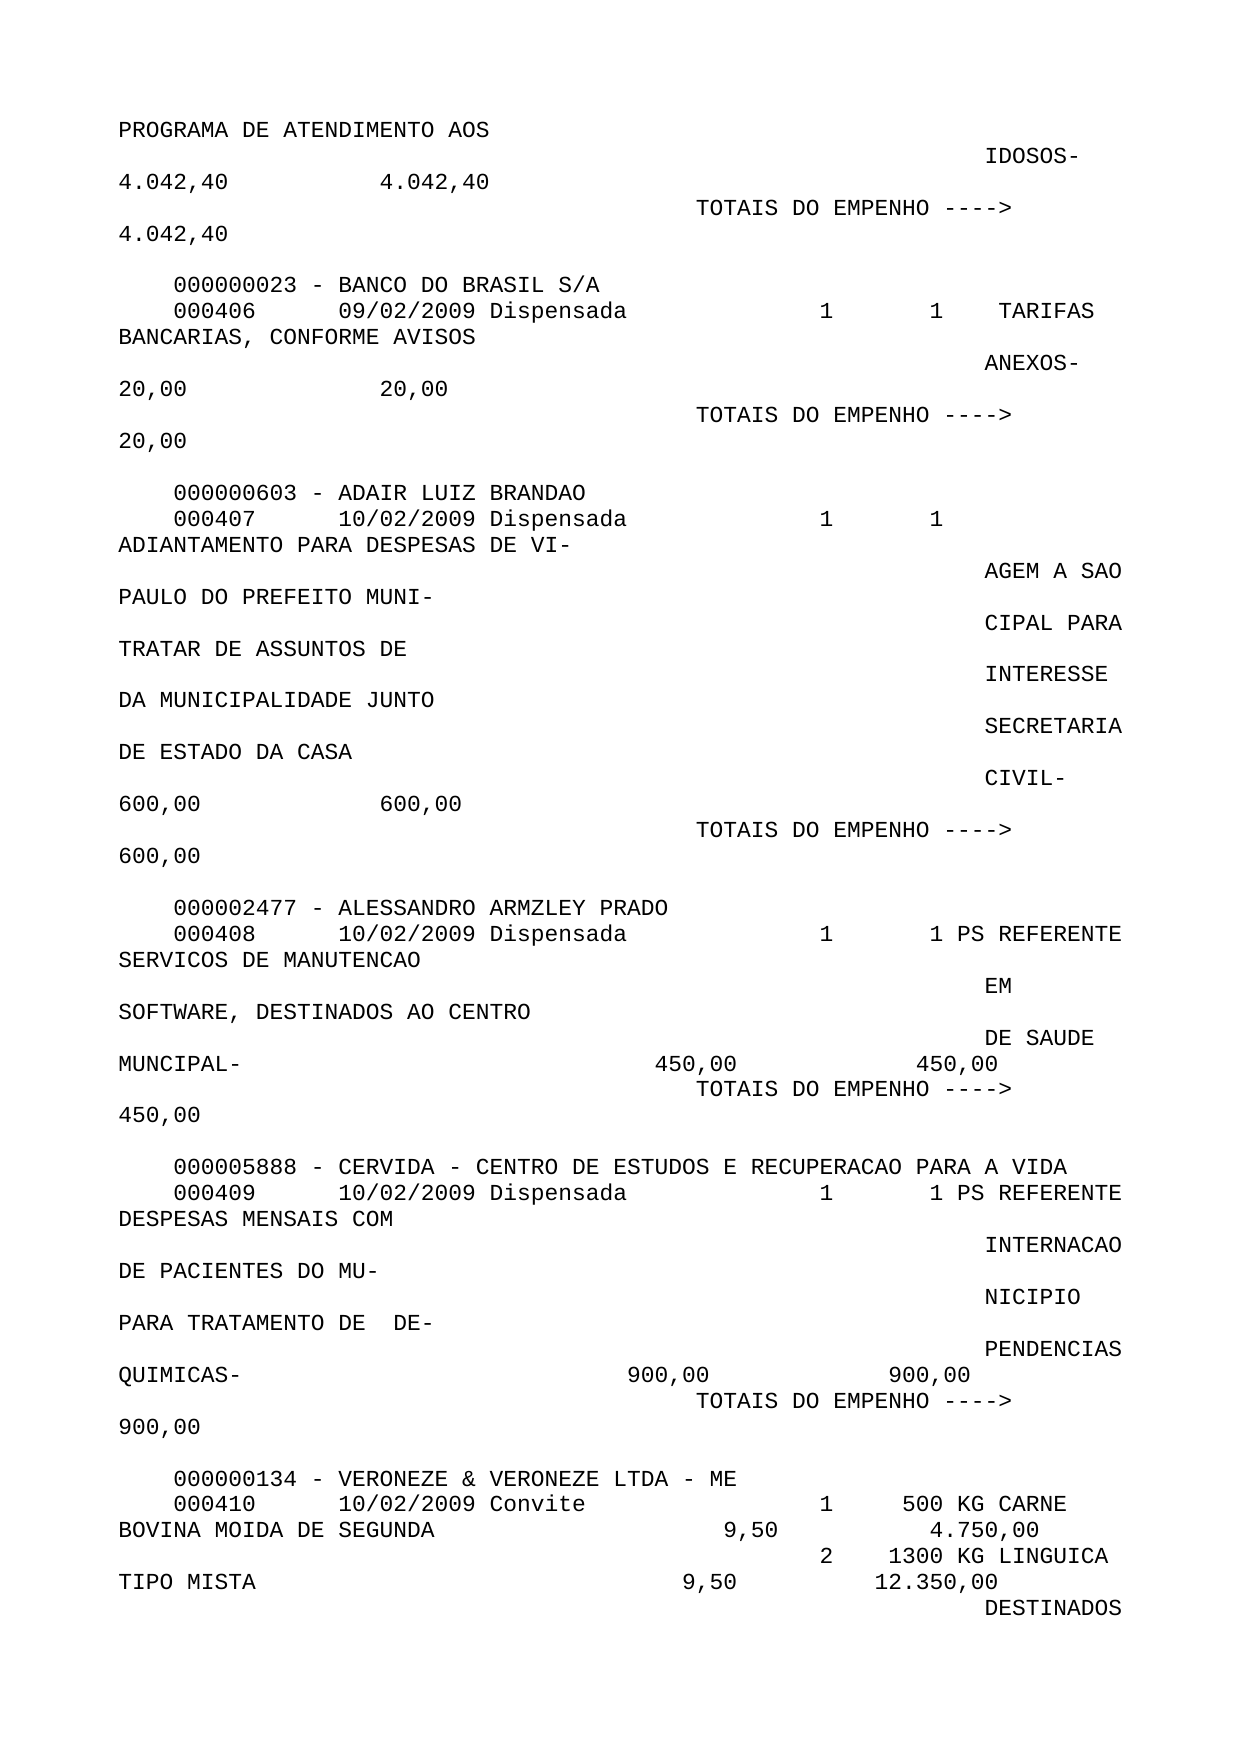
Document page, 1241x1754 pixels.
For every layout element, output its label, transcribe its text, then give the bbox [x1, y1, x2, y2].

text TOTAIS DO EMPENHO ----> 900,00 [118, 1389, 1122, 1441]
text 000407 10/02/2009 Dispensada 1 1 ADIANTAMENTO PARA DESPESAS DE VI- [118, 507, 1122, 559]
text PENDENCIAS QUIMICAS- 900,00 900,00 [118, 1337, 1122, 1389]
text 000000603 - ADAIR LUIZ BRANDAO [118, 481, 1122, 507]
text NICIPIO PARA TRATAMENTO DE DE- [118, 1285, 1122, 1337]
text IDOSOS- 4.042,40 4.042,40 [118, 144, 1122, 196]
text TOTAIS DO EMPENHO ----> 600,00 [118, 818, 1122, 870]
text 000409 10/02/2009 Dispensada 1 1 PS REFERENTE DESPESAS MENSAIS COM [118, 1182, 1122, 1233]
text INTERNACAO DE PACIENTES DO MU- [118, 1233, 1122, 1285]
text 000002477 - ALESSANDRO ARMZLEY PRADO [118, 896, 1122, 922]
text AGEM A SAO PAULO DO PREFEITO MUNI- [118, 559, 1122, 611]
text PROGRAMA DE ATENDIMENTO AOS [118, 118, 1122, 144]
text TOTAIS DO EMPENHO ----> 450,00 [118, 1078, 1122, 1130]
text DE SAUDE MUNCIPAL- 450,00 450,00 [118, 1026, 1122, 1078]
text INTERESSE DA MUNICIPALIDADE JUNTO [118, 663, 1122, 715]
text CIPAL PARA TRATAR DE ASSUNTOS DE [118, 611, 1122, 663]
text TOTAIS DO EMPENHO ----> 4.042,40 [118, 196, 1122, 248]
text 000000134 - VERONEZE & VERONEZE LTDA - ME [118, 1467, 1122, 1493]
text 000408 10/02/2009 Dispensada 1 1 PS REFERENTE SERVICOS DE MANUTENCAO [118, 922, 1122, 974]
text 2 1300 KG LINGUICA TIPO MISTA 9,50 12.350,00 [118, 1545, 1122, 1597]
text 000005888 - CERVIDA - CENTRO DE ESTUDOS E RECUPERACAO PARA A VIDA [118, 1156, 1122, 1182]
text 000000023 - BANCO DO BRASIL S/A [118, 274, 1122, 300]
text TOTAIS DO EMPENHO ----> 20,00 [118, 403, 1122, 455]
text SECRETARIA DE ESTADO DA CASA [118, 715, 1122, 767]
text EM SOFTWARE, DESTINADOS AO CENTRO [118, 974, 1122, 1026]
text DESTINADOS [118, 1597, 1122, 1622]
text ANEXOS- 20,00 20,00 [118, 352, 1122, 403]
text 000406 09/02/2009 Dispensada 1 1 TARIFAS BANCARIAS, CONFORME AVISOS [118, 300, 1122, 352]
text CIVIL- 600,00 600,00 [118, 767, 1122, 818]
text 000410 10/02/2009 Convite 1 500 KG CARNE BOVINA MOIDA DE SEGUNDA 9,50 4.750,00 [118, 1493, 1122, 1545]
